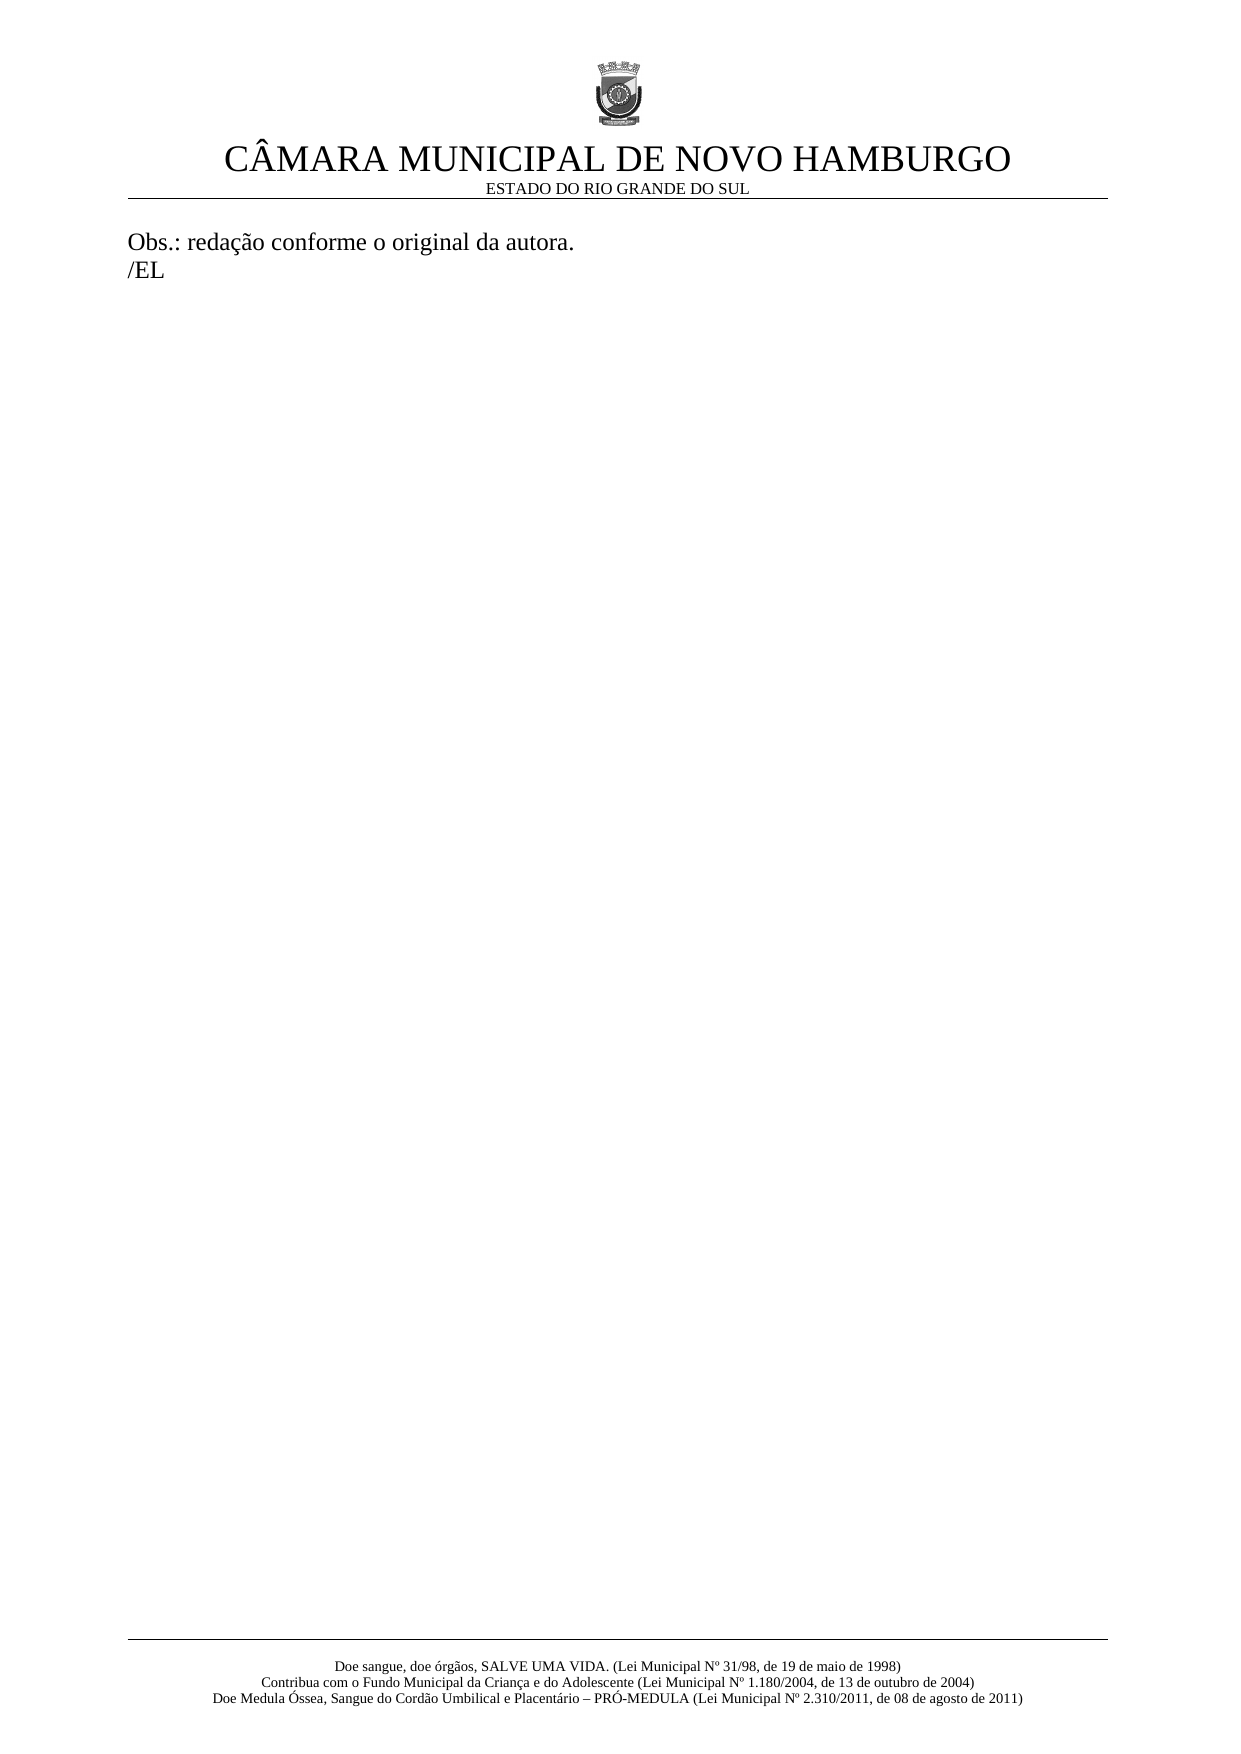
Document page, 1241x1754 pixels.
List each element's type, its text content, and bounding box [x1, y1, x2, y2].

text Obs.: redação conforme o original da autora. [127, 228, 1108, 256]
text /EL [127, 256, 1108, 284]
